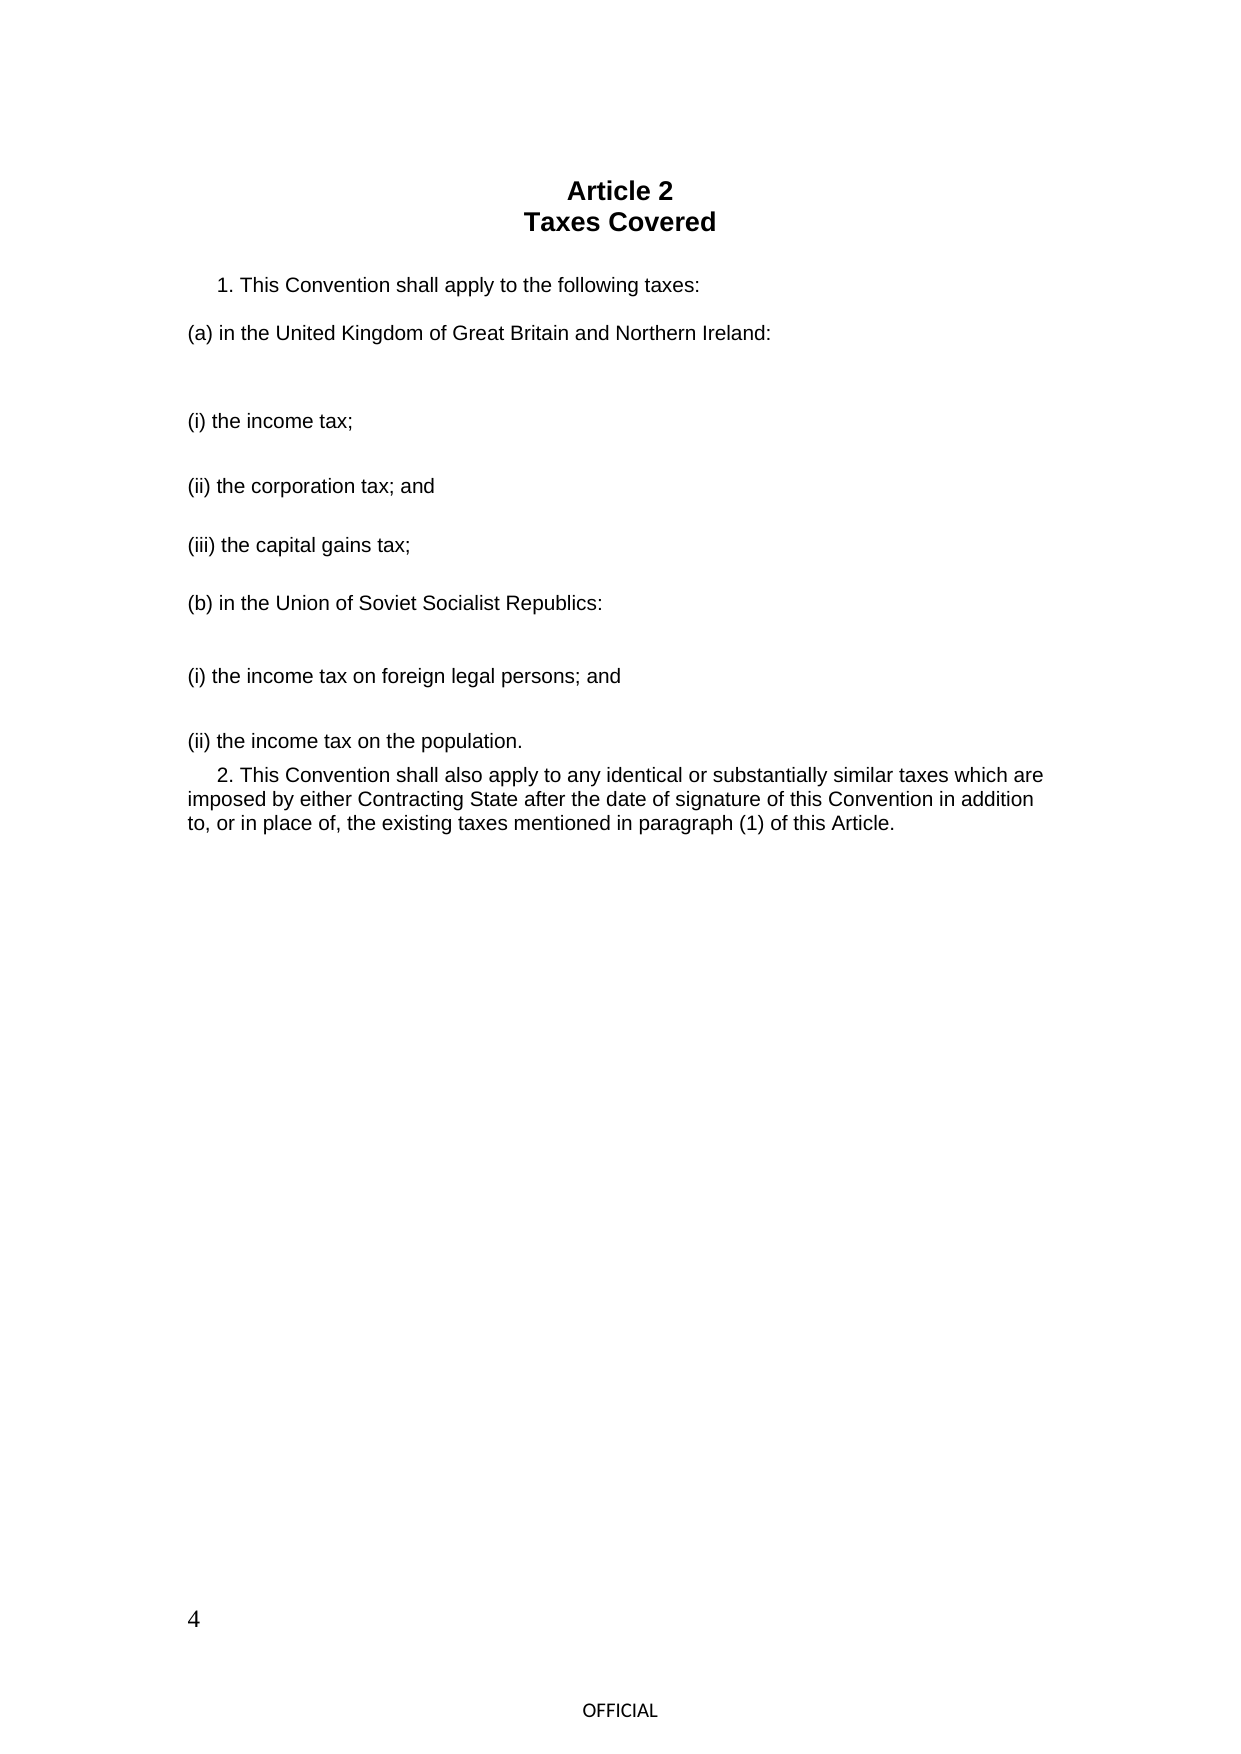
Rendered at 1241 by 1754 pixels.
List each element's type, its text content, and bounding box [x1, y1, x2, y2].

text (i) the income tax; [187, 385, 1053, 433]
text 2. This Convention shall also apply to any identical or substantially similar taxes which are imposed by either Contracting State after the date of signature of this Convention in addition to, or in place of, the existing taxes mentioned in paragraph (1) of this Article. [187, 763, 1053, 835]
text (i) the income tax on foreign legal persons; and [187, 640, 1053, 688]
text (ii) the income tax on the population. [187, 729, 1053, 753]
text (b) in the Union of Soviet Socialist Republics: [187, 567, 1053, 615]
text (iii) the capital gains tax; [187, 533, 1053, 557]
text (a) in the United Kingdom of Great Britain and Northern Ireland: [187, 296, 1053, 344]
subtitle Article 2 Taxes Covered [187, 175, 1053, 237]
text 1. This Convention shall apply to the following taxes: [187, 272, 1053, 296]
text (ii) the corporation tax; and [187, 473, 1053, 497]
